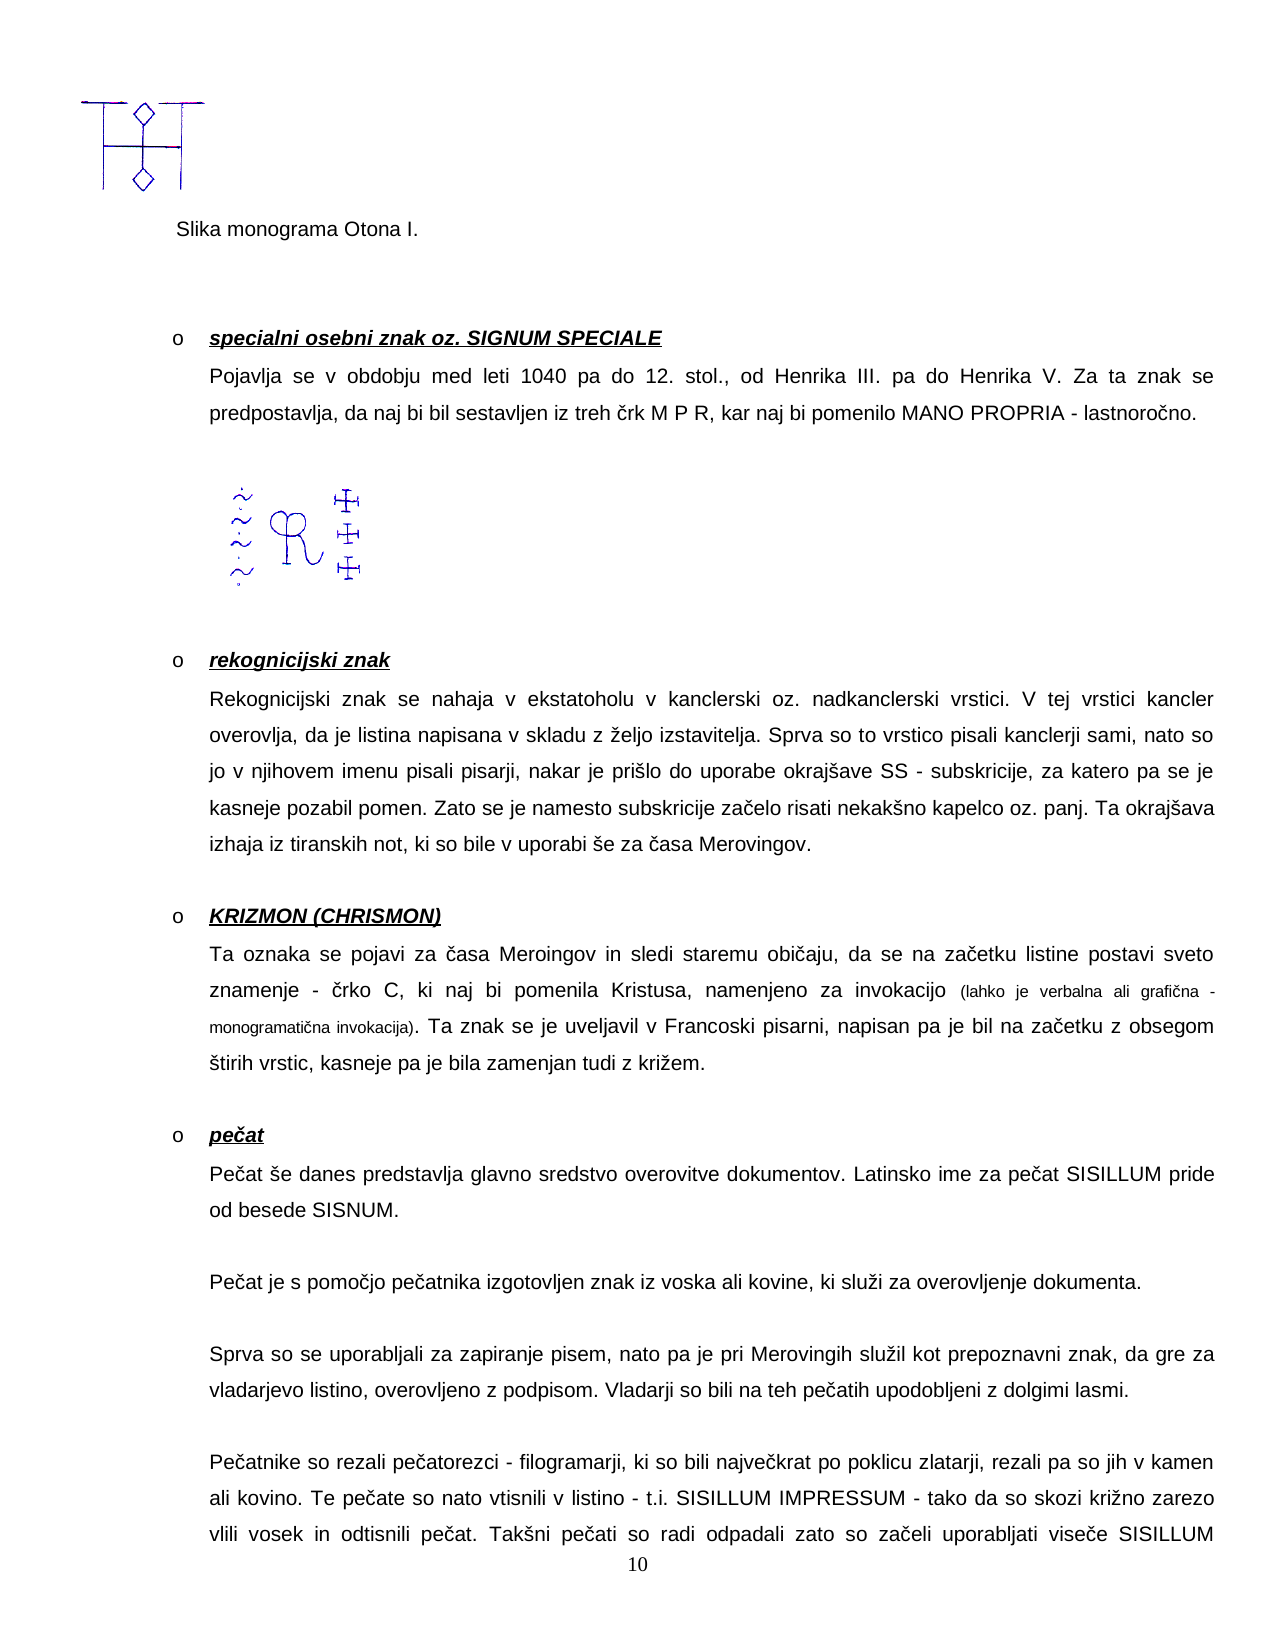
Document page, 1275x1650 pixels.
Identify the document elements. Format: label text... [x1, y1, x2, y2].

list pečat [172, 1123, 1216, 1148]
text Pečatnike so rezali pečatorezci - filogramarji, ki so bili največkrat po poklicu zlatarji, rezali pa so jih v kamen ali kovino. Te pečate so nato vtisnili v listino - t.i. SISILLUM IMPRESSUM - tako da so skozi križno zarezo vlili vosek in odtisnili pečat. Takšni pečati so radi odpadali zato so začeli uporabljati viseče SISILLUM [209, 1450, 1216, 1546]
text Ta oznaka se pojavi za časa Meroingov in sledi staremu običaju, da se na začetku listine postavi sveto znamenje - črko C, ki naj bi pomenila Kristusa, namenjeno za invokacijo (lahko je verbalna ali grafična - monogramatična invokacija). Ta znak se je uveljavil v Francoski pisarni, napisan pa je bil na začetku z obsegom štirih vrstic, kasneje pa je bila zamenjan tudi z križem. [209, 942, 1216, 1074]
list specialni osebni znak oz. SIGNUM SPECIALE [172, 326, 1216, 351]
text Pečat še danes predstavlja glavno sredstvo overovitve dokumentov. Latinsko ime za pečat SISILLUM pride od besede SISNUM. [209, 1161, 1216, 1222]
text Rekognicijski znak se nahaja v ekstatoholu v kanclerski oz. nadkanclerski vrstici. V tej vrstici kancler overovlja, da je listina napisana v skladu z željo izstavitelja. Sprva so to vrstico pisali kanclerji sami, nato so jo v njihovem imenu pisali pisarji, nakar je prišlo do uporabe okrajšave SS - subskricije, za katero pa se je kasneje pozabil pomen. Zato se je namesto subskricije začelo risati nekakšno kapelco oz. panj. Ta okrajšava izhaja iz tiranskih not, ki so bile v uporabi še za časa Merovingov. [209, 687, 1216, 856]
picture [225, 481, 366, 592]
text Pojavlja se v obdobju med leti 1040 pa do 12. stol., od Henrika III. pa do Henrika V. Za ta znak se predpostavlja, da naj bi bil sestavljen iz treh črk M P R, kar naj bi pomenilo MANO PROPRIA - lastnoročno. [209, 364, 1216, 424]
text Pečat je s pomočjo pečatnika izgotovljen znak iz voska ali kovine, ki služi za overovljenje dokumenta. [59, 1269, 1216, 1294]
list KRIZMON (CHRISMON) [172, 903, 1216, 929]
picture [75, 96, 210, 197]
text Sprva so se uporabljali za zapiranje pisem, nato pa je pri Merovingih služil kot prepoznavni znak, da gre za vladarjevo listino, overovljeno z podpisom. Vladarji so bili na teh pečatih upodobljeni z dolgimi lasmi. [209, 1342, 1216, 1402]
list rekognicijski znak [172, 648, 1216, 674]
text Slika monograma Otona I. [59, 217, 1216, 241]
